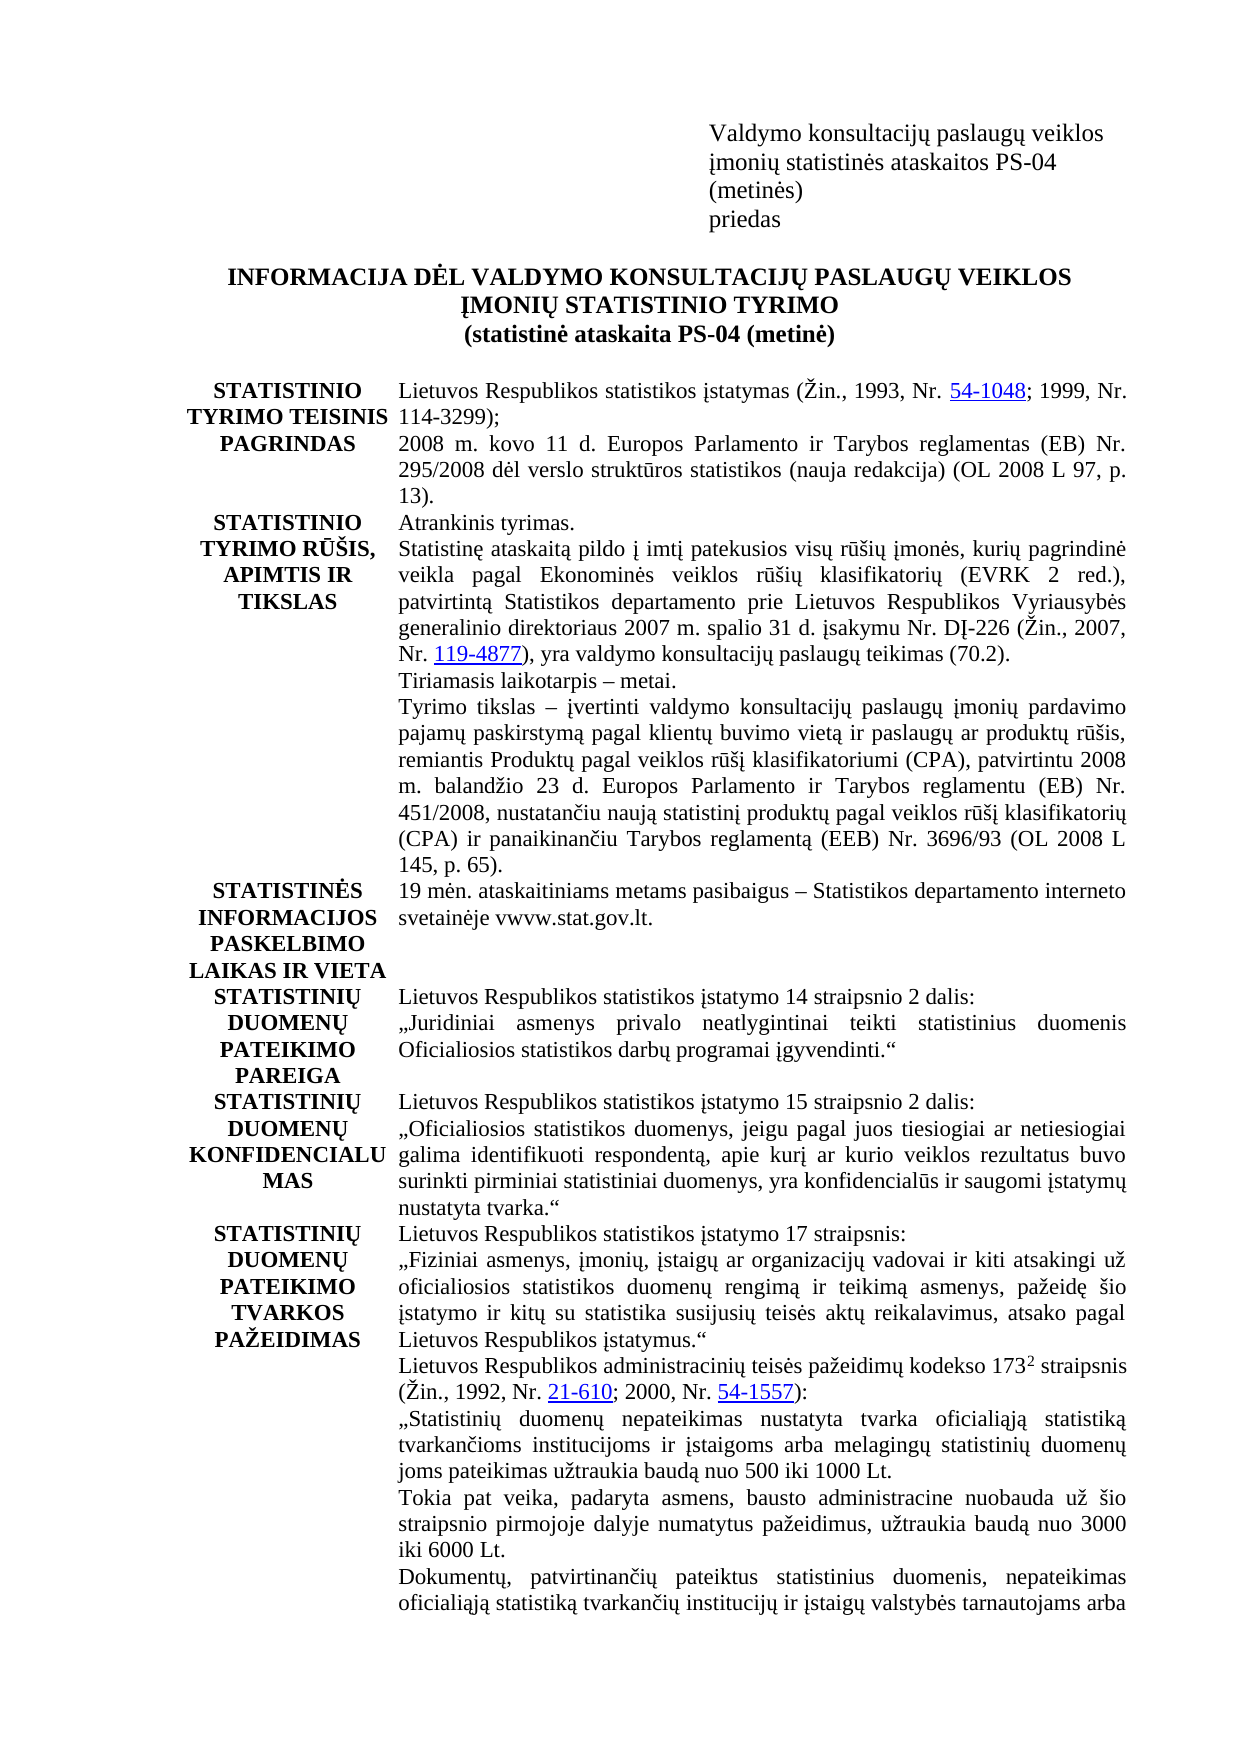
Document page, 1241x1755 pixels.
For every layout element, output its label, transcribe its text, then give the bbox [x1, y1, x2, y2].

table_cell Lietuvos Respublikos statistikos įstatymo 14 straipsnio 2 dalis: „Juridiniai asmenys privalo neatlygintinai teikti statistinius duomenis Oficialiosios statistikos darbų programai įgyvendinti.“ [394, 983, 1131, 1088]
table_cell 19 mėn. ataskaitiniams metams pasibaigus – Statistikos departamento interneto svetainėje vwvw.stat.gov.lt. [394, 878, 1131, 983]
text priedas [177, 204, 1122, 233]
text (metinės) [177, 176, 1122, 204]
text Valdymo konsultacijų paslaugų veiklos [709, 118, 1122, 147]
text INFORMACIJA DĖL VALDYMO KONSULTACIJŲ PASLAUGŲ VEIKLOS ĮMONIŲ STATISTINIO TYRIMO [177, 262, 1122, 319]
text (statistinė ataskaita PS-04 (metinė) [177, 319, 1122, 348]
table_cell STATISTINIŲ DUOMENŲ KONFIDENCIALUMAS [181, 1089, 394, 1220]
table_header STATISTINIO TYRIMO TEISINIS PAGRINDAS [181, 377, 394, 509]
table_cell STATISTINIO TYRIMO RŪŠIS, APIMTIS IR TIKSLAS [181, 509, 394, 878]
text įmonių statistinės ataskaitos PS-04 [177, 147, 1122, 176]
table_cell STATISTINIŲ DUOMENŲ PATEIKIMO TVARKOS PAŽEIDIMAS [181, 1220, 394, 1616]
